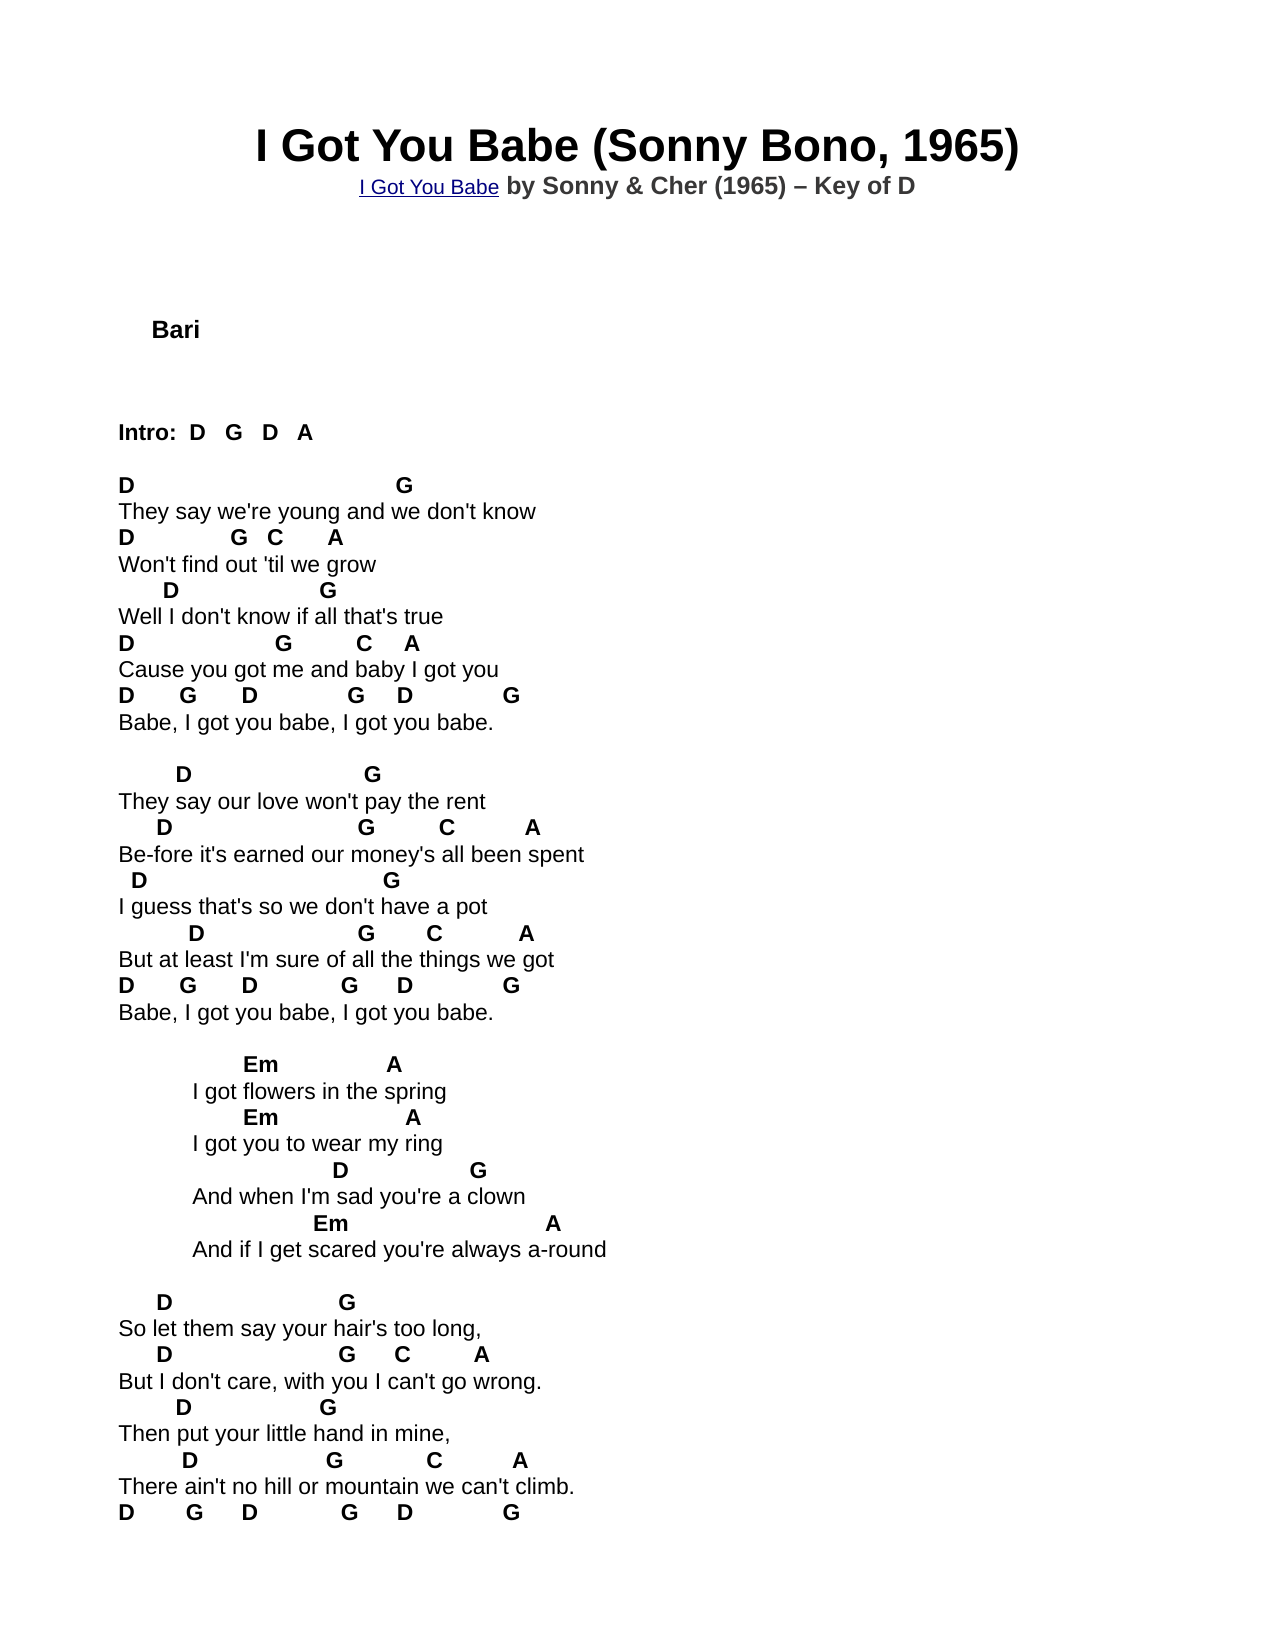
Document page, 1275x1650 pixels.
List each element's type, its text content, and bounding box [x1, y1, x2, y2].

text Em A [192, 1104, 1157, 1130]
text D G [118, 472, 1157, 498]
text There ain't no hill or mountain we can't climb. [118, 1473, 1157, 1499]
text And when I'm sad you're a clown [192, 1183, 1157, 1209]
text D G [118, 1288, 1157, 1315]
table_cell [926, 350, 1041, 390]
table_cell [349, 270, 464, 310]
table_cell [464, 350, 580, 390]
table_cell [349, 350, 464, 390]
table_cell [695, 270, 811, 310]
text Won't find out 'til we grow [118, 551, 1157, 577]
table_header [118, 229, 637, 269]
text They say we're young and we don't know [118, 498, 1157, 524]
text Babe, I got you babe, I got you babe. [118, 709, 1157, 735]
text And if I get scared you're always a-round [192, 1236, 1157, 1262]
table_cell [1041, 270, 1157, 310]
text Em A [192, 1051, 1157, 1078]
text D G C A [118, 1341, 1157, 1368]
text I Got You Babe by Sonny & Cher (1965) – Key of D [118, 171, 1157, 199]
text I Got You Babe (Sonny Bono, 1965) [118, 118, 1157, 171]
text Em A [192, 1209, 1157, 1236]
table_cell [118, 350, 233, 390]
table_cell [234, 350, 349, 390]
text D G [118, 1394, 1157, 1420]
table_cell [580, 310, 695, 350]
table_cell [118, 270, 233, 310]
text I guess that's so we don't have a pot [118, 893, 1157, 919]
text I got you to wear my ring [192, 1130, 1157, 1157]
table_cell [926, 270, 1041, 310]
table_cell [811, 310, 926, 350]
table_cell Bari [118, 310, 233, 350]
table_cell [464, 310, 580, 350]
text D G C A [118, 919, 1157, 946]
table_cell [811, 350, 926, 390]
table_cell [1041, 350, 1157, 390]
text Cause you got me and baby I got you [118, 656, 1157, 682]
text They say our love won't pay the rent [118, 788, 1157, 814]
text D G [118, 577, 1157, 603]
text But at least I'm sure of all the things we got [118, 946, 1157, 972]
text D G C A [118, 630, 1157, 656]
text So let them say your hair's too long, [118, 1315, 1157, 1341]
text D G [118, 867, 1157, 893]
table_cell [234, 310, 349, 350]
table_cell [234, 270, 349, 310]
table_cell [580, 350, 695, 390]
table_cell [926, 310, 1041, 350]
text D G D G D G [118, 682, 1157, 709]
text Be-fore it's earned our money's all been spent [118, 841, 1157, 867]
text D G [118, 761, 1157, 788]
table_cell [1041, 310, 1157, 350]
table_cell [811, 270, 926, 310]
text D G [192, 1157, 1157, 1183]
text Then put your little hand in mine, [118, 1420, 1157, 1447]
table_cell [580, 270, 695, 310]
text I got flowers in the spring [192, 1078, 1157, 1104]
text D G C A [118, 524, 1157, 551]
table_cell [695, 310, 811, 350]
text D G D G D G [118, 1499, 1157, 1526]
table_cell [695, 350, 811, 390]
text But I don't care, with you I can't go wrong. [118, 1368, 1157, 1394]
table_cell [464, 270, 580, 310]
text Babe, I got you babe, I got you babe. [118, 999, 1157, 1025]
table_cell [349, 310, 464, 350]
text Intro: D G D A [118, 419, 1157, 445]
table_header [638, 229, 1157, 269]
text D G D G D G [118, 972, 1157, 999]
text Well I don't know if all that's true [118, 603, 1157, 630]
text D G C A [118, 1447, 1157, 1473]
text D G C A [118, 814, 1157, 841]
